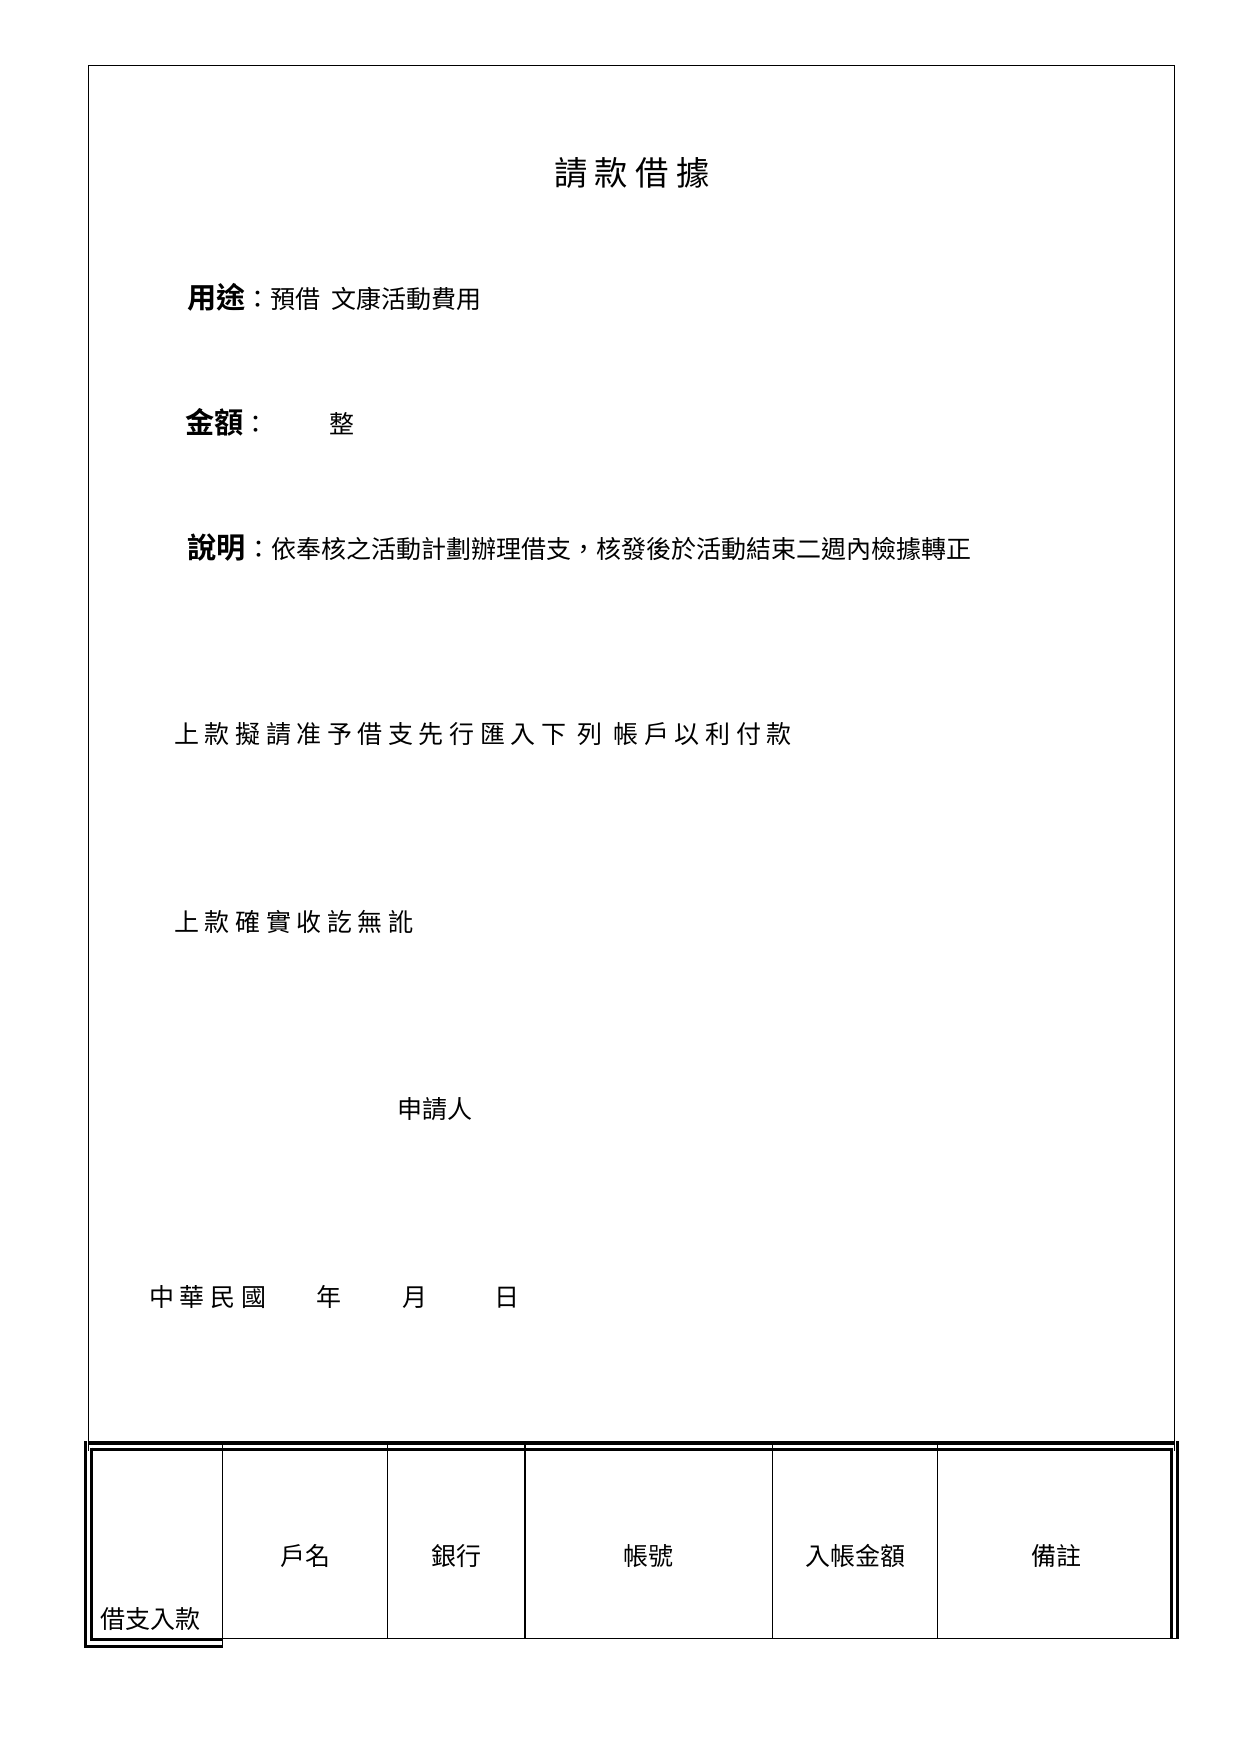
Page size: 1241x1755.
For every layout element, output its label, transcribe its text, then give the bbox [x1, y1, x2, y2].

table_cell 帳號 [526, 1451, 772, 1638]
table_cell 銀行 [388, 1451, 524, 1638]
table_cell 戶名 [223, 1451, 387, 1638]
table_cell 備註 [938, 1445, 1175, 1638]
table_cell 入帳金額 [773, 1451, 937, 1638]
table_header 請 款 借 據 用途：預借 文康活動費用 金額： 整 說明：依奉核之活動計劃辦理借支，核發後於活動結束二週內檢據轉正 上 款 擬 請 准 予 借 支 先 行 匯 入 下 列 帳 戶 以 利 付 款 上 款 確 實 收 訖 無 訛 申請人 中 華 民 國 年 月 日 [89, 66, 1174, 1441]
table_cell 借支入款 [89, 1445, 222, 1638]
